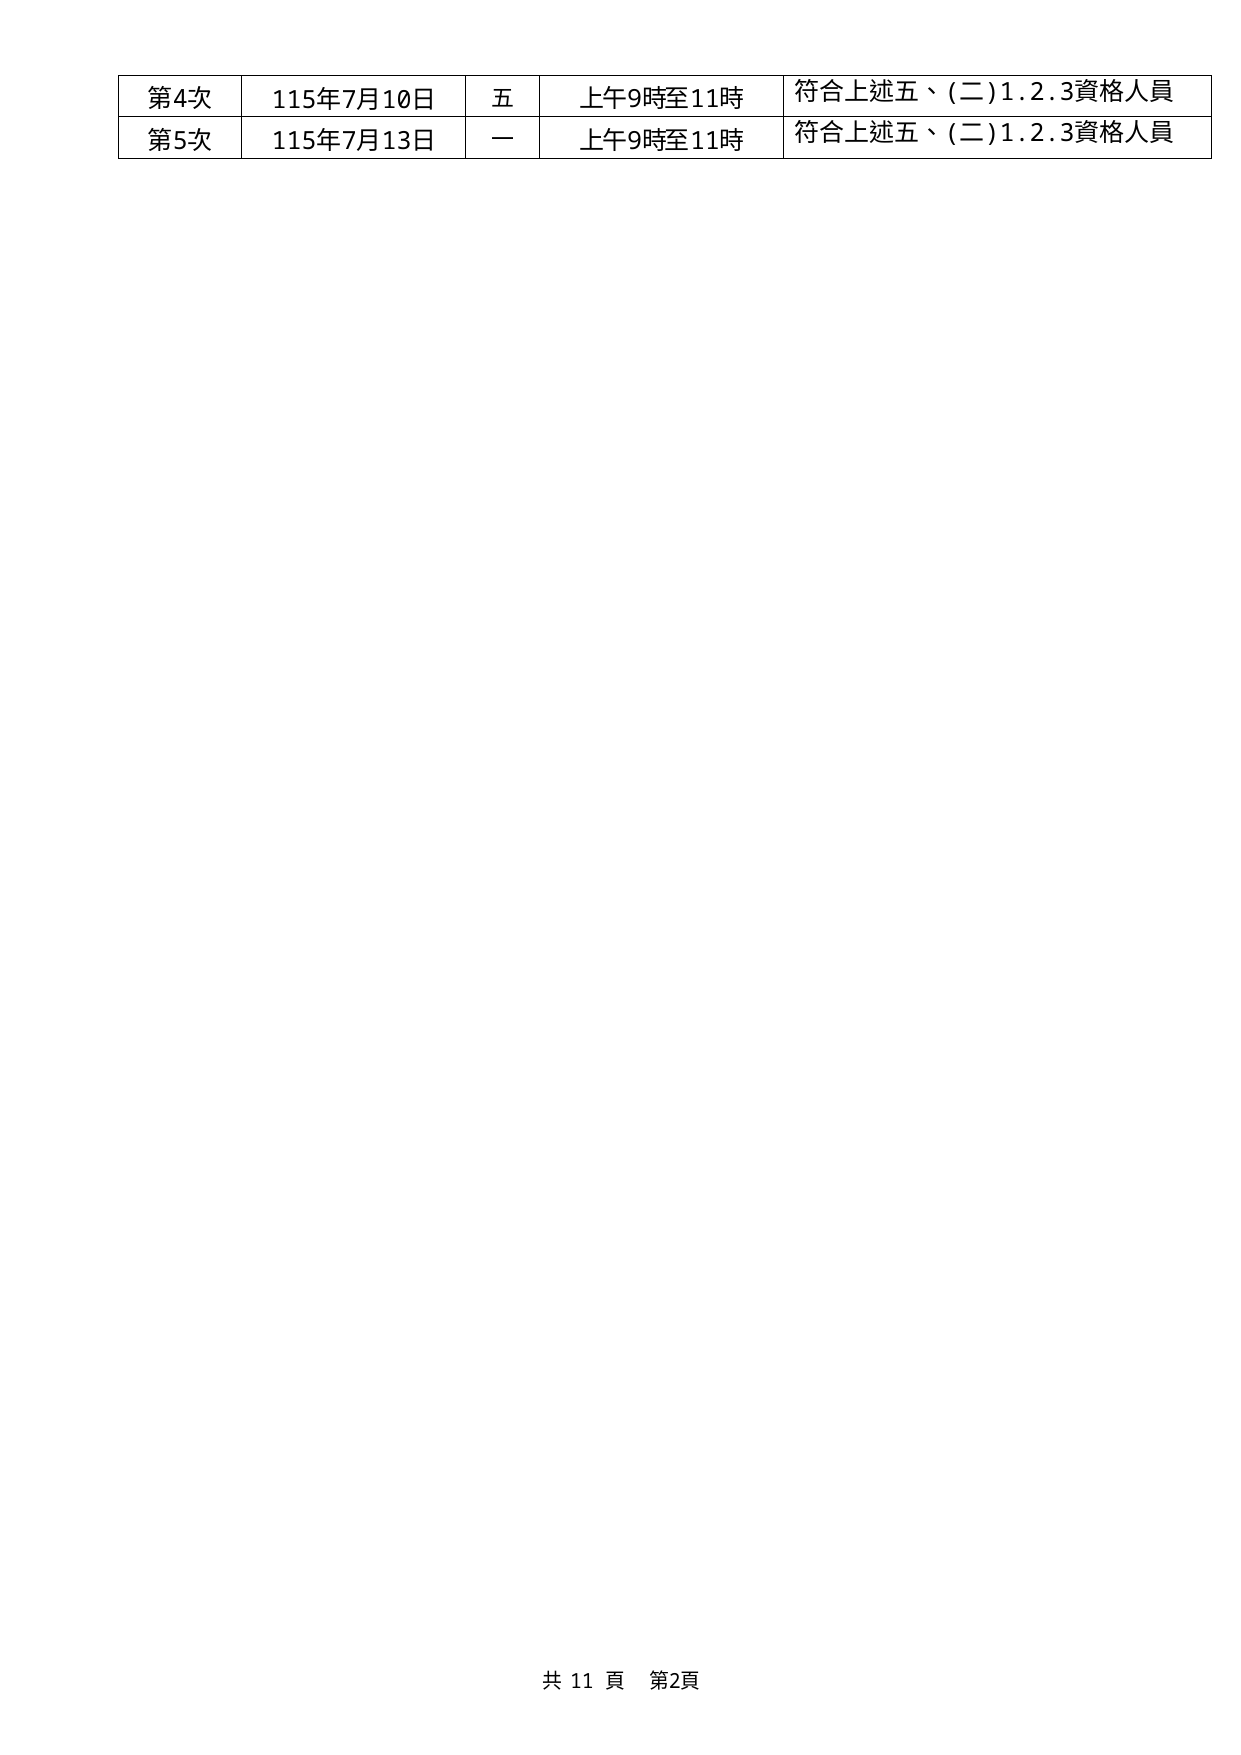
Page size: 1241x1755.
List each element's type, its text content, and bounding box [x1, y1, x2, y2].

table_cell 五 [466, 76, 539, 116]
table_cell 符合上述五、(二)1.2.3資格人員 [784, 117, 1211, 158]
table_cell 第4次 [119, 76, 241, 116]
table_cell 一 [466, 117, 539, 158]
table_cell 第5次 [119, 117, 241, 158]
table_cell 上午9時至11時 [540, 76, 783, 116]
table_cell 115年7月13日 [242, 117, 465, 158]
table_cell 符合上述五、(二)1.2.3資格人員 [784, 76, 1211, 116]
table_cell 115年7月10日 [242, 76, 465, 116]
table_cell 上午9時至11時 [540, 117, 783, 158]
